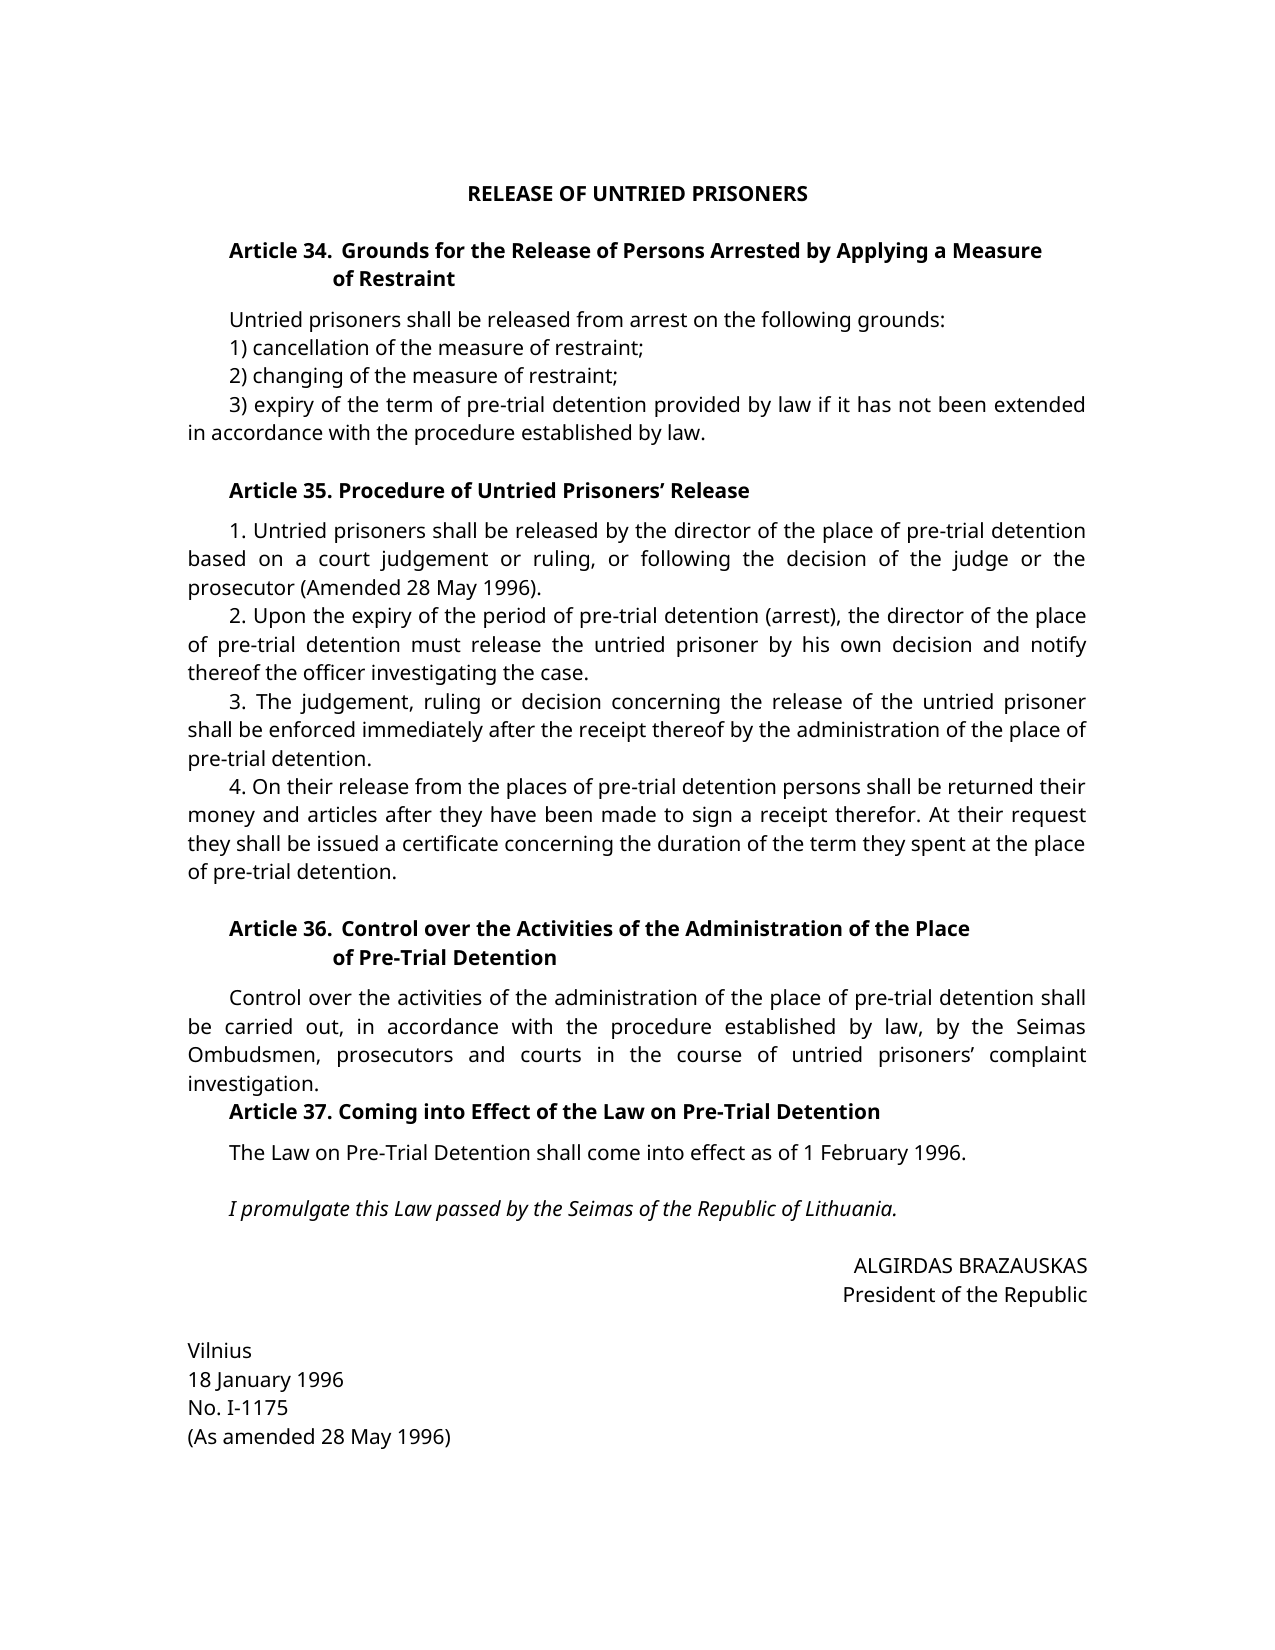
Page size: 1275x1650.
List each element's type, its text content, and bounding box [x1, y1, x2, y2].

text 2) changing of the measure of restraint; [187, 362, 1087, 390]
text 2. Upon the expiry of the period of pre-trial detention (arrest), the director of the place of pre-trial detention must release the untried prisoner by his own decision and notify thereof the officer investigating the case. [187, 601, 1087, 687]
text 3) expiry of the term of pre-trial detention provided by law if it has not been extended in accordance with the procedure established by law. [187, 390, 1087, 447]
text The Law on Pre-Trial Detention shall come into effect as of 1 February 1996. [187, 1138, 1087, 1166]
text I promulgate this Law passed by the Seimas of the Republic of Lithuania. [187, 1194, 1087, 1223]
text Vilnius [187, 1337, 1087, 1365]
text 1) cancellation of the measure of restraint; [187, 333, 1087, 362]
text 4. On their release from the places of pre-trial detention persons shall be returned their money and articles after they have been made to sign a receipt therefor. At their request they shall be issued a certificate concerning the duration of the term they spent at the place of pre-trial detention. [187, 772, 1087, 886]
text 18 January 1996 [187, 1365, 1087, 1393]
text Article 36. Control over the Activities of the Administration of the Place of Pre-Trial Detention [187, 914, 1087, 971]
text 3. The judgement, ruling or decision concerning the release of the untried prisoner shall be enforced immediately after the receipt thereof by the administration of the place of pre-trial detention. [187, 687, 1087, 772]
text Control over the activities of the administration of the place of pre-trial detention shall be carried out, in accordance with the procedure established by law, by the Seimas Ombudsmen, prosecutors and courts in the course of untried prisoners’ complaint investigation. [187, 983, 1087, 1097]
text President of the Republic [187, 1280, 1087, 1308]
text Article 37. Coming into Effect of the Law on Pre-Trial Detention [187, 1097, 1087, 1126]
text 1. Untried prisoners shall be released by the director of the place of pre-trial detention based on a court judgement or ruling, or following the decision of the judge or the prosecutor (Amended 28 May 1996). [187, 516, 1087, 601]
text Algirdas Brazauskas [187, 1251, 1087, 1280]
text (As amended 28 May 1996) [187, 1422, 1087, 1450]
text Untried prisoners shall be released from arrest on the following grounds: [187, 305, 1087, 333]
text Article 34. Grounds for the Release of Persons Arrested by Applying a Measure of Restraint [187, 236, 1087, 293]
text No. I-1175 [187, 1393, 1087, 1422]
text RELEASE OF UNTRIED PRISONERS [187, 179, 1087, 207]
text Article 35. Procedure of Untried Prisoners’ Release [187, 476, 1087, 504]
